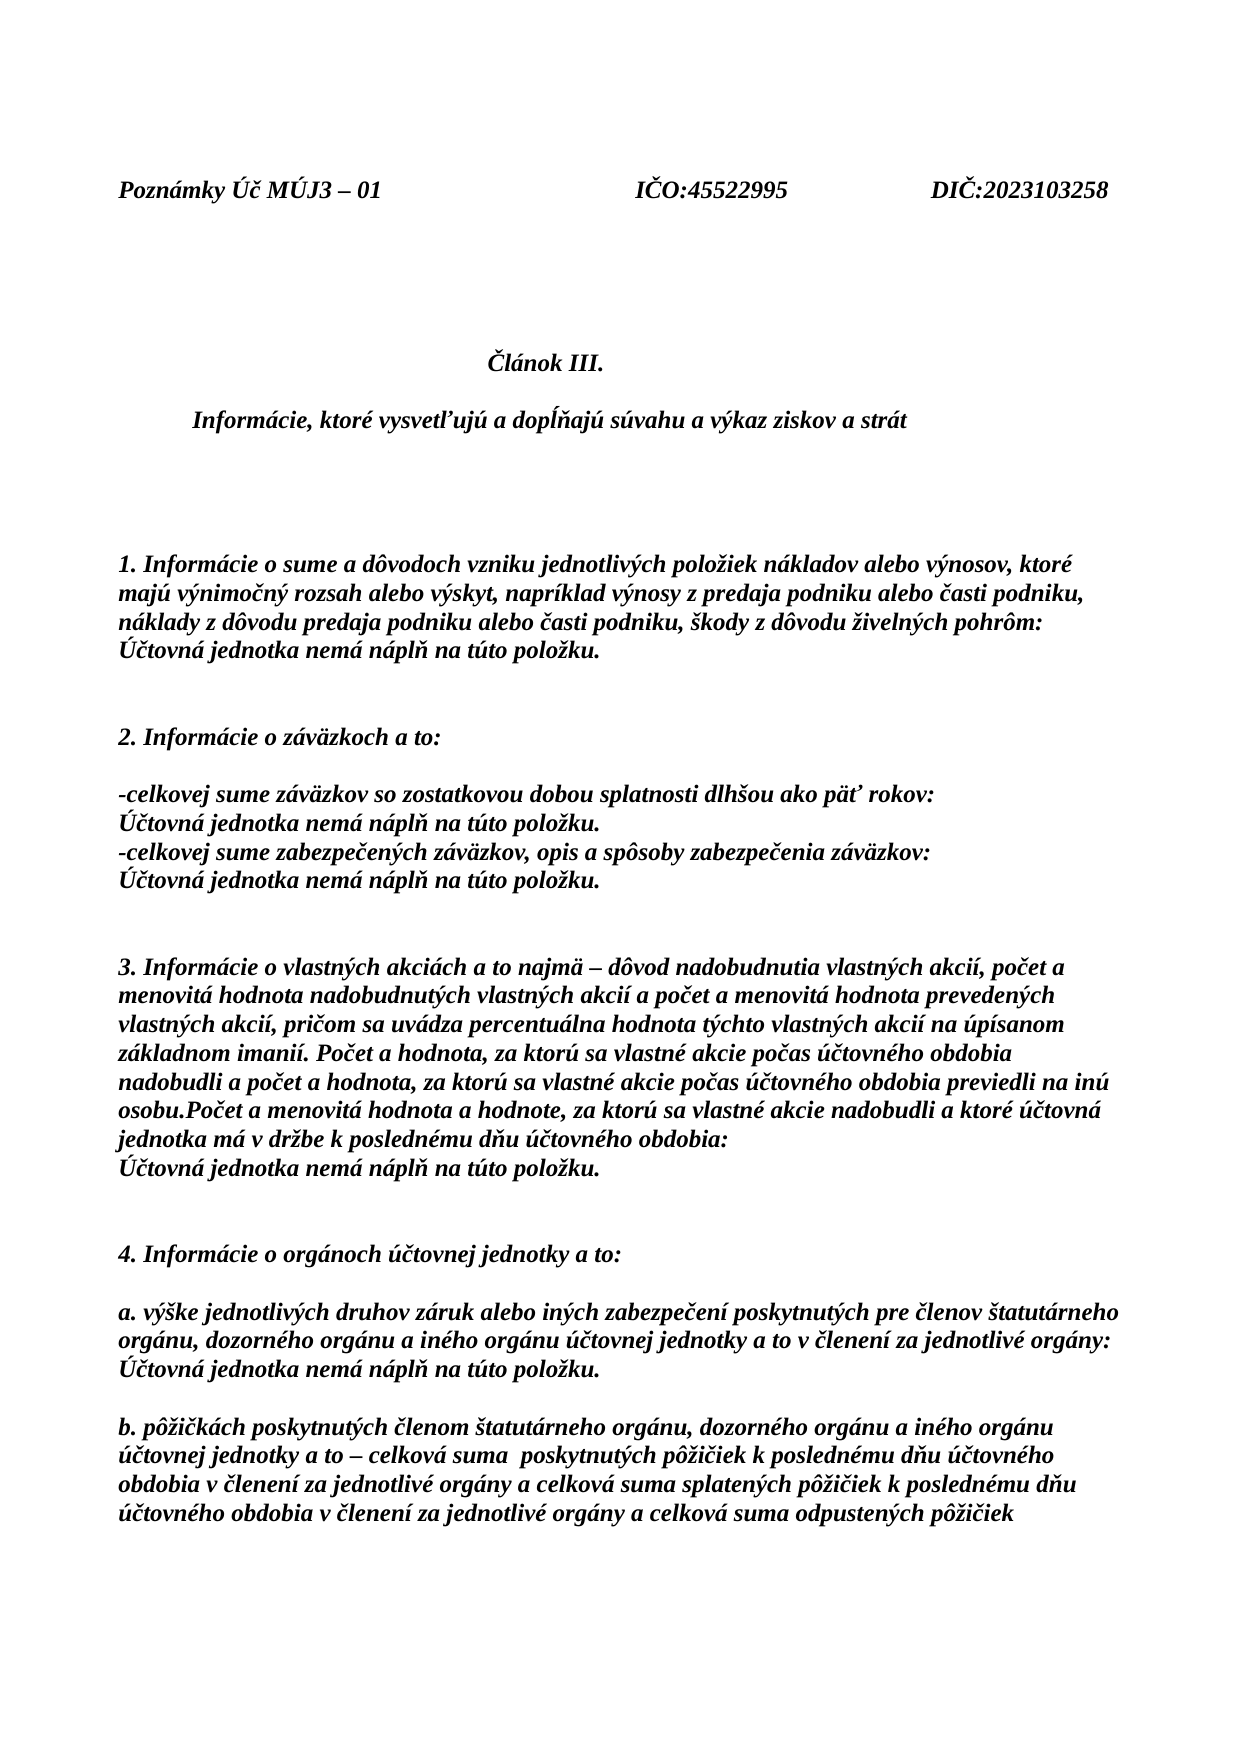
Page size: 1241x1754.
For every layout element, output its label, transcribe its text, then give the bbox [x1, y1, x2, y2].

text Informácie, ktoré vysvetľujú a dopĺňajú súvahu a výkaz ziskov a strát [118, 406, 1122, 434]
text Poznámky Úč MÚJ3 – 01 IČO:45522995 DIČ:2023103258 [118, 176, 1122, 204]
text 4. Informácie o orgánoch účtovnej jednotky a to: [118, 1239, 1122, 1268]
text Článok III. [118, 348, 1122, 377]
text Účtovná jednotka nemá náplň na túto položku. [118, 808, 1122, 837]
text -celkovej sume zabezpečených záväzkov, opis a spôsoby zabezpečenia záväzkov: [118, 837, 1122, 866]
text Účtovná jednotka nemá náplň na túto položku. [118, 1153, 1122, 1182]
text Účtovná jednotka nemá náplň na túto položku. [118, 1354, 1122, 1383]
text 1. Informácie o sume a dôvodoch vzniku jednotlivých položiek nákladov alebo výnosov, ktoré majú výnimočný rozsah alebo výskyt, napríklad výnosy z predaja podniku alebo časti podniku, náklady z dôvodu predaja podniku alebo časti podniku, škody z dôvodu živelných pohrôm: [118, 549, 1122, 636]
text b. pôžičkách poskytnutých členom štatutárneho orgánu, dozorného orgánu a iného orgánu účtovnej jednotky a to – celková suma poskytnutých pôžičiek k poslednému dňu účtovného obdobia v členení za jednotlivé orgány a celková suma splatených pôžičiek k poslednému dňu účtovného obdobia v členení za jednotlivé orgány a celková suma odpustených pôžičiek [118, 1412, 1122, 1527]
text Účtovná jednotka nemá náplň na túto položku. [118, 866, 1122, 894]
text Účtovná jednotka nemá náplň na túto položku. [118, 636, 1122, 664]
text -celkovej sume záväzkov so zostatkovou dobou splatnosti dlhšou ako päť rokov: [118, 779, 1122, 808]
text 2. Informácie o záväzkoch a to: [118, 722, 1122, 751]
text a. výške jednotlivých druhov záruk alebo iných zabezpečení poskytnutých pre členov štatutárneho orgánu, dozorného orgánu a iného orgánu účtovnej jednotky a to v členení za jednotlivé orgány: [118, 1297, 1122, 1354]
text 3. Informácie o vlastných akciách a to najmä – dôvod nadobudnutia vlastných akcií, počet a menovitá hodnota nadobudnutých vlastných akcií a počet a menovitá hodnota prevedených vlastných akcií, pričom sa uvádza percentuálna hodnota týchto vlastných akcií na úpísanom základnom imanií. Počet a hodnota, za ktorú sa vlastné akcie počas účtovného obdobia nadobudli a počet a hodnota, za ktorú sa vlastné akcie počas účtovného obdobia previedli na inú osobu.Počet a menovitá hodnota a hodnote, za ktorú sa vlastné akcie nadobudli a ktoré účtovná jednotka má v držbe k poslednému dňu účtovného obdobia: [118, 952, 1122, 1153]
